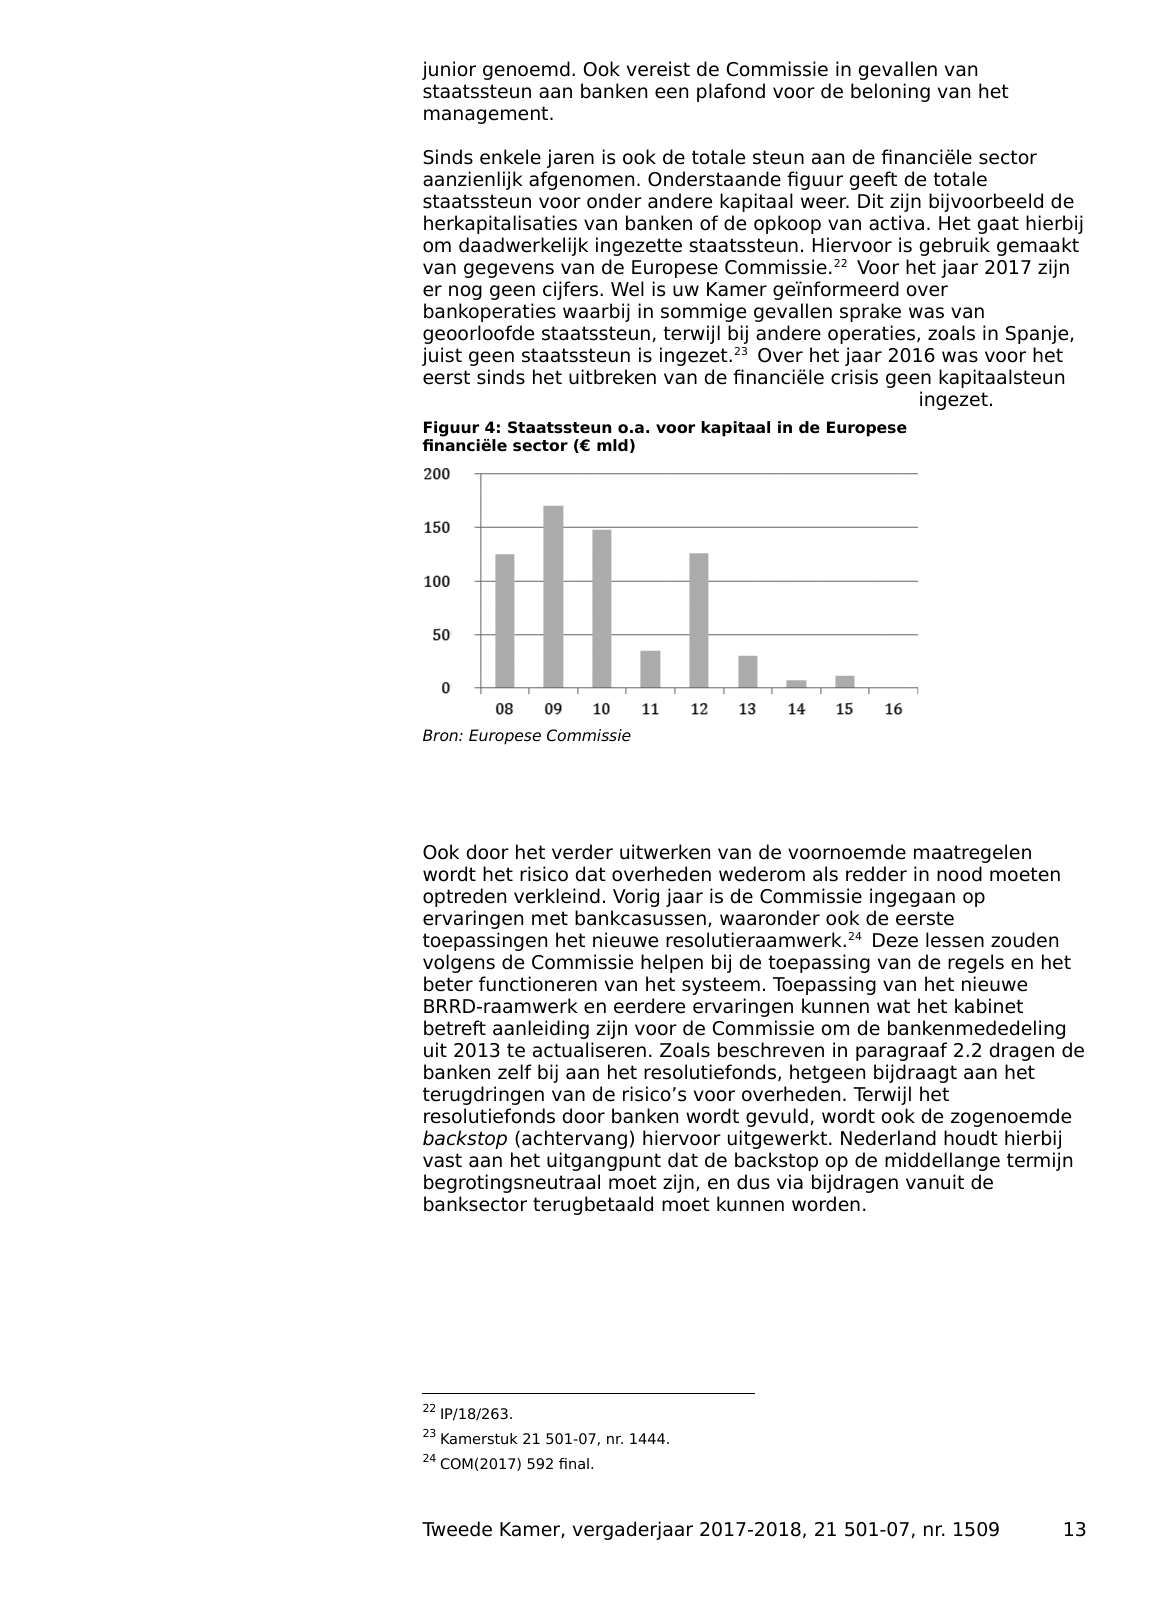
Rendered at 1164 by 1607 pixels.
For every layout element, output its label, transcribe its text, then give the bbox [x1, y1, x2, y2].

text IP/18/263. [422, 1402, 1087, 1424]
text Sinds enkele jaren is ook de totale steun aan de financiële sector aanzienlijk afgenomen. Onderstaande figuur geeft de totale staatssteun voor onder andere kapitaal weer. Dit zijn bijvoorbeeld de herkapitalisaties van banken of de opkoop van activa. Het gaat hierbij om daadwerkelijk ingezette staatssteun. Hiervoor is gebruik gemaakt van gegevens van de Europese Commissie. Voor het jaar 2017 zijn er nog geen cijfers. Wel is uw Kamer geïnformeerd over bankoperaties waarbij in sommige gevallen sprake was van geoorloofde staatssteun, terwijl bij andere operaties, zoals in Spanje, juist geen staatssteun is ingezet. Over het jaar 2016 was voor het eerst sinds het uitbreken van de financiële crisis geen kapitaalsteun ingezet. [422, 147, 1087, 411]
text COM(2017) 592 final. [422, 1452, 1087, 1474]
text Ook door het verder uitwerken van de voornoemde maatregelen wordt het risico dat overheden wederom als redder in nood moeten optreden verkleind. Vorig jaar is de Commissie ingegaan op ervaringen met bankcasussen, waaronder ook de eerste toepassingen het nieuwe resolutieraamwerk. Deze lessen zouden volgens de Commissie helpen bij de toepassing van de regels en het beter functioneren van het systeem. Toepassing van het nieuwe BRRD-raamwerk en eerdere ervaringen kunnen wat het kabinet betreft aanleiding zijn voor de Commissie om de bankenmededeling uit 2013 te actualiseren. Zoals beschreven in paragraaf 2.2 dragen de banken zelf bij aan het resolutiefonds, hetgeen bijdraagt aan het terugdringen van de risico’s voor overheden. Terwijl het resolutiefonds door banken wordt gevuld, wordt ook de zogenoemde backstop (achtervang) hiervoor uitgewerkt. Nederland houdt hierbij vast aan het uitgangpunt dat de backstop op de middellange termijn begrotingsneutraal moet zijn, en dus via bijdragen vanuit de banksector terugbetaald moet kunnen worden. [422, 842, 1087, 1216]
picture [422, 466, 919, 715]
text junior genoemd. Ook vereist de Commissie in gevallen van staatssteun aan banken een plafond voor de beloning van het management. [422, 59, 1087, 125]
text Figuur 4: Staatssteun o.a. voor kapitaal in de Europese financiële sector (€ mld) [422, 419, 918, 455]
text Kamerstuk 21 501-07, nr. 1444. [422, 1427, 1087, 1449]
text Bron: Europese Commissie [422, 727, 918, 745]
